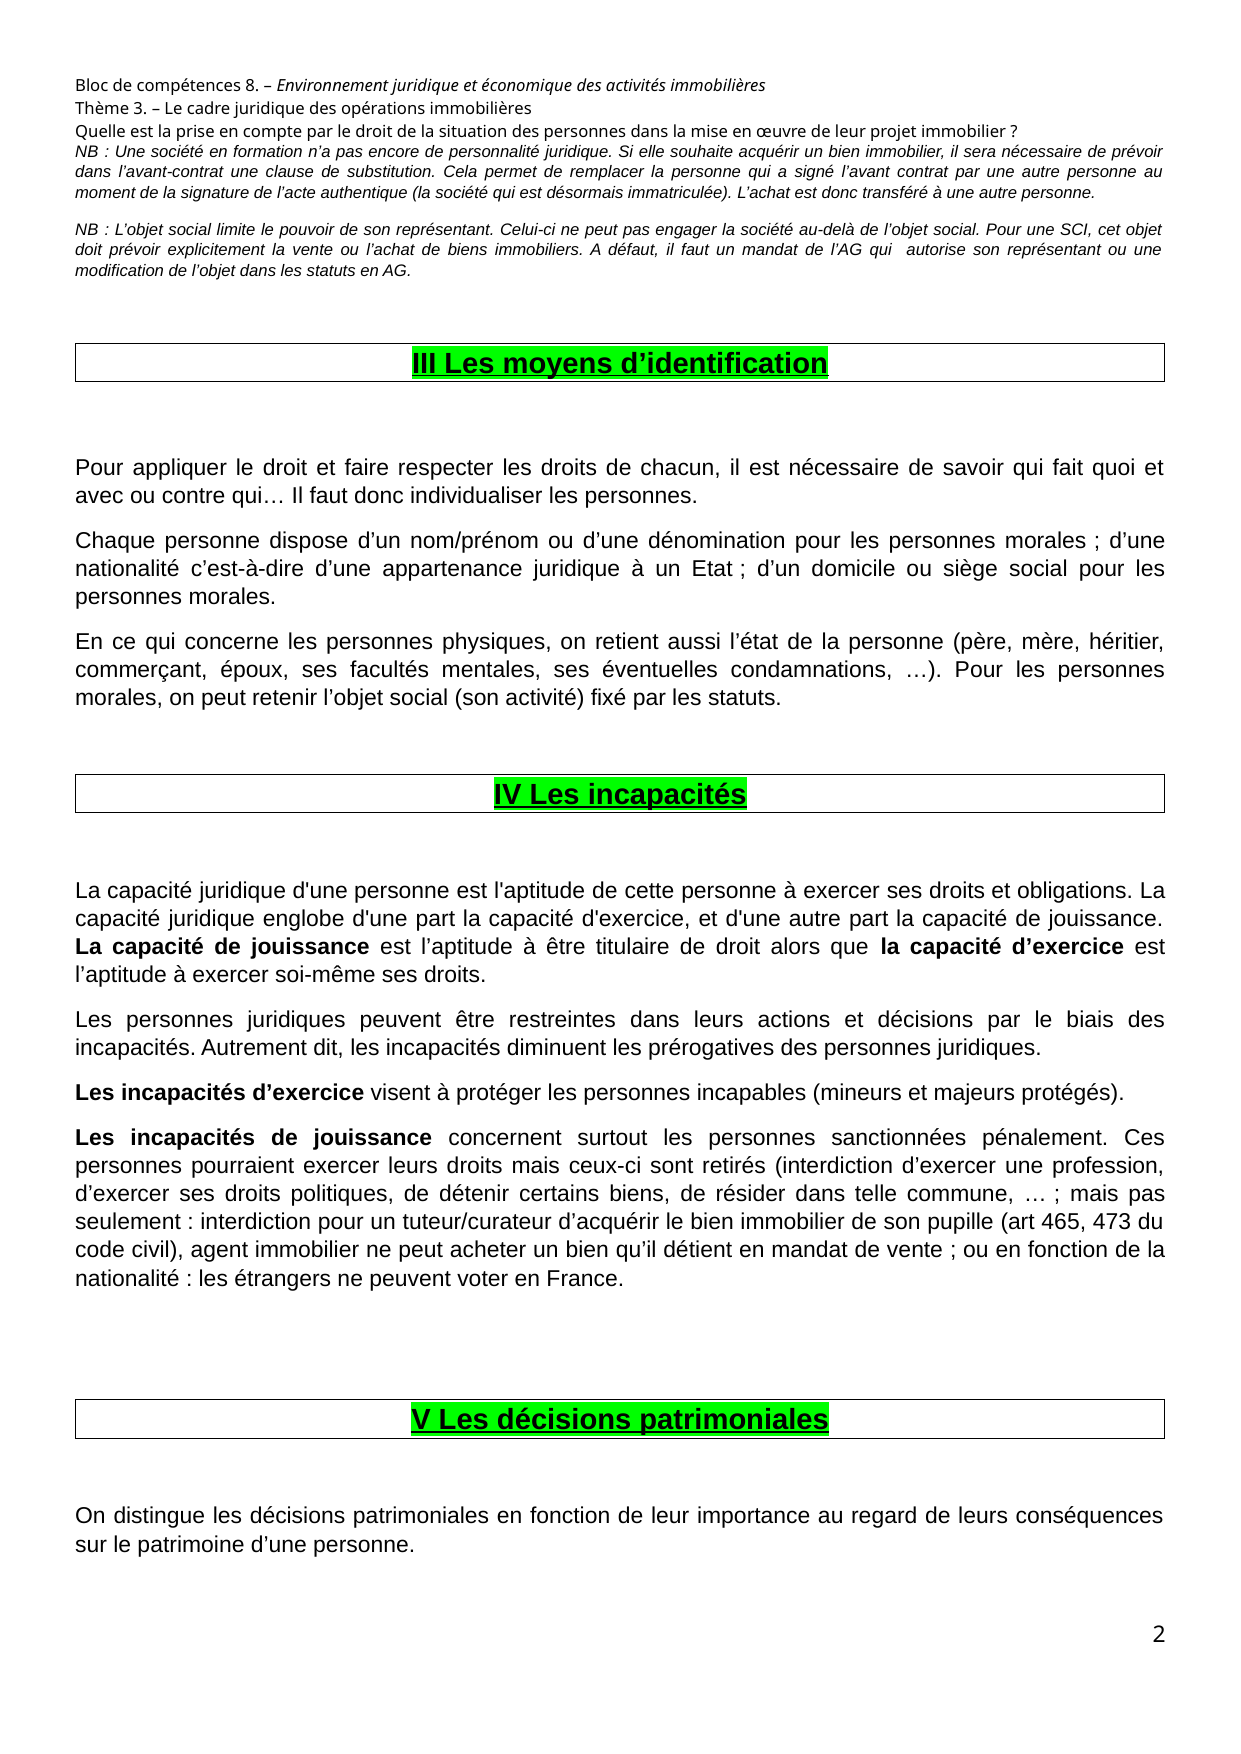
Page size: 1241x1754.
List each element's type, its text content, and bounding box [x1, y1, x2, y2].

text Les personnes juridiques peuvent être restreintes dans leurs actions et décisions par le biais des incapacités. Autrement dit, les incapacités diminuent les prérogatives des personnes juridiques. [75, 1006, 1165, 1061]
text La capacité juridique d'une personne est l'aptitude de cette personne à exercer ses droits et obligations. La capacité juridique englobe d'une part la capacité d'exercice, et d'une autre part la capacité de jouissance. La capacité de jouissance est l’aptitude à être titulaire de droit alors que la capacité d’exercice est l’aptitude à exercer soi-même ses droits. [75, 877, 1165, 988]
text Les incapacités d’exercice visent à protéger les personnes incapables (mineurs et majeurs protégés). [75, 1079, 1165, 1106]
text En ce qui concerne les personnes physiques, on retient aussi l’état de la personne (père, mère, héritier, commerçant, époux, ses facultés mentales, ses éventuelles condamnations, …). Pour les personnes morales, on peut retenir l’objet social (son activité) fixé par les statuts. [75, 628, 1165, 710]
text V Les décisions patrimoniales [76, 1400, 1164, 1438]
text Chaque personne dispose d’un nom/prénom ou d’une dénomination pour les personnes morales ; d’une nationalité c’est-à-dire d’une appartenance juridique à un Etat ; d’un domicile ou siège social pour les personnes morales. [75, 527, 1165, 609]
text NB : Une société en formation n’a pas encore de personnalité juridique. Si elle souhaite acquérir un bien immobilier, il sera nécessaire de prévoir dans l’avant-contrat une clause de substitution. Cela permet de remplacer la personne qui a signé l’avant contrat par une autre personne au moment de la signature de l’acte authentique (la société qui est désormais immatriculée). L’achat est donc transféré à une autre personne. [75, 142, 1165, 202]
text On distingue les décisions patrimoniales en fonction de leur importance au regard de leurs conséquences sur le patrimoine d’une personne. [75, 1502, 1165, 1557]
text Les incapacités de jouissance concernent surtout les personnes sanctionnées pénalement. Ces personnes pourraient exercer leurs droits mais ceux-ci sont retirés (interdiction d’exercer une profession, d’exercer ses droits politiques, de détenir certains biens, de résider dans telle commune, … ; mais pas seulement : interdiction pour un tuteur/curateur d’acquérir le bien immobilier de son pupille (art 465, 473 du code civil), agent immobilier ne peut acheter un bien qu’il détient en mandat de vente ; ou en fonction de la nationalité : les étrangers ne peuvent voter en France. [75, 1124, 1165, 1291]
text III Les moyens d’identification [76, 344, 1164, 381]
text NB : L’objet social limite le pouvoir de son représentant. Celui-ci ne peut pas engager la société au-delà de l’objet social. Pour une SCI, cet objet doit prévoir explicitement la vente ou l’achat de biens immobiliers. A défaut, il faut un mandat de l’AG qui autorise son représentant ou une modification de l’objet dans les statuts en AG. [75, 220, 1165, 280]
text Pour appliquer le droit et faire respecter les droits de chacun, il est nécessaire de savoir qui fait quoi et avec ou contre qui… Il faut donc individualiser les personnes. [75, 454, 1165, 508]
text IV Les incapacités [76, 775, 1164, 812]
